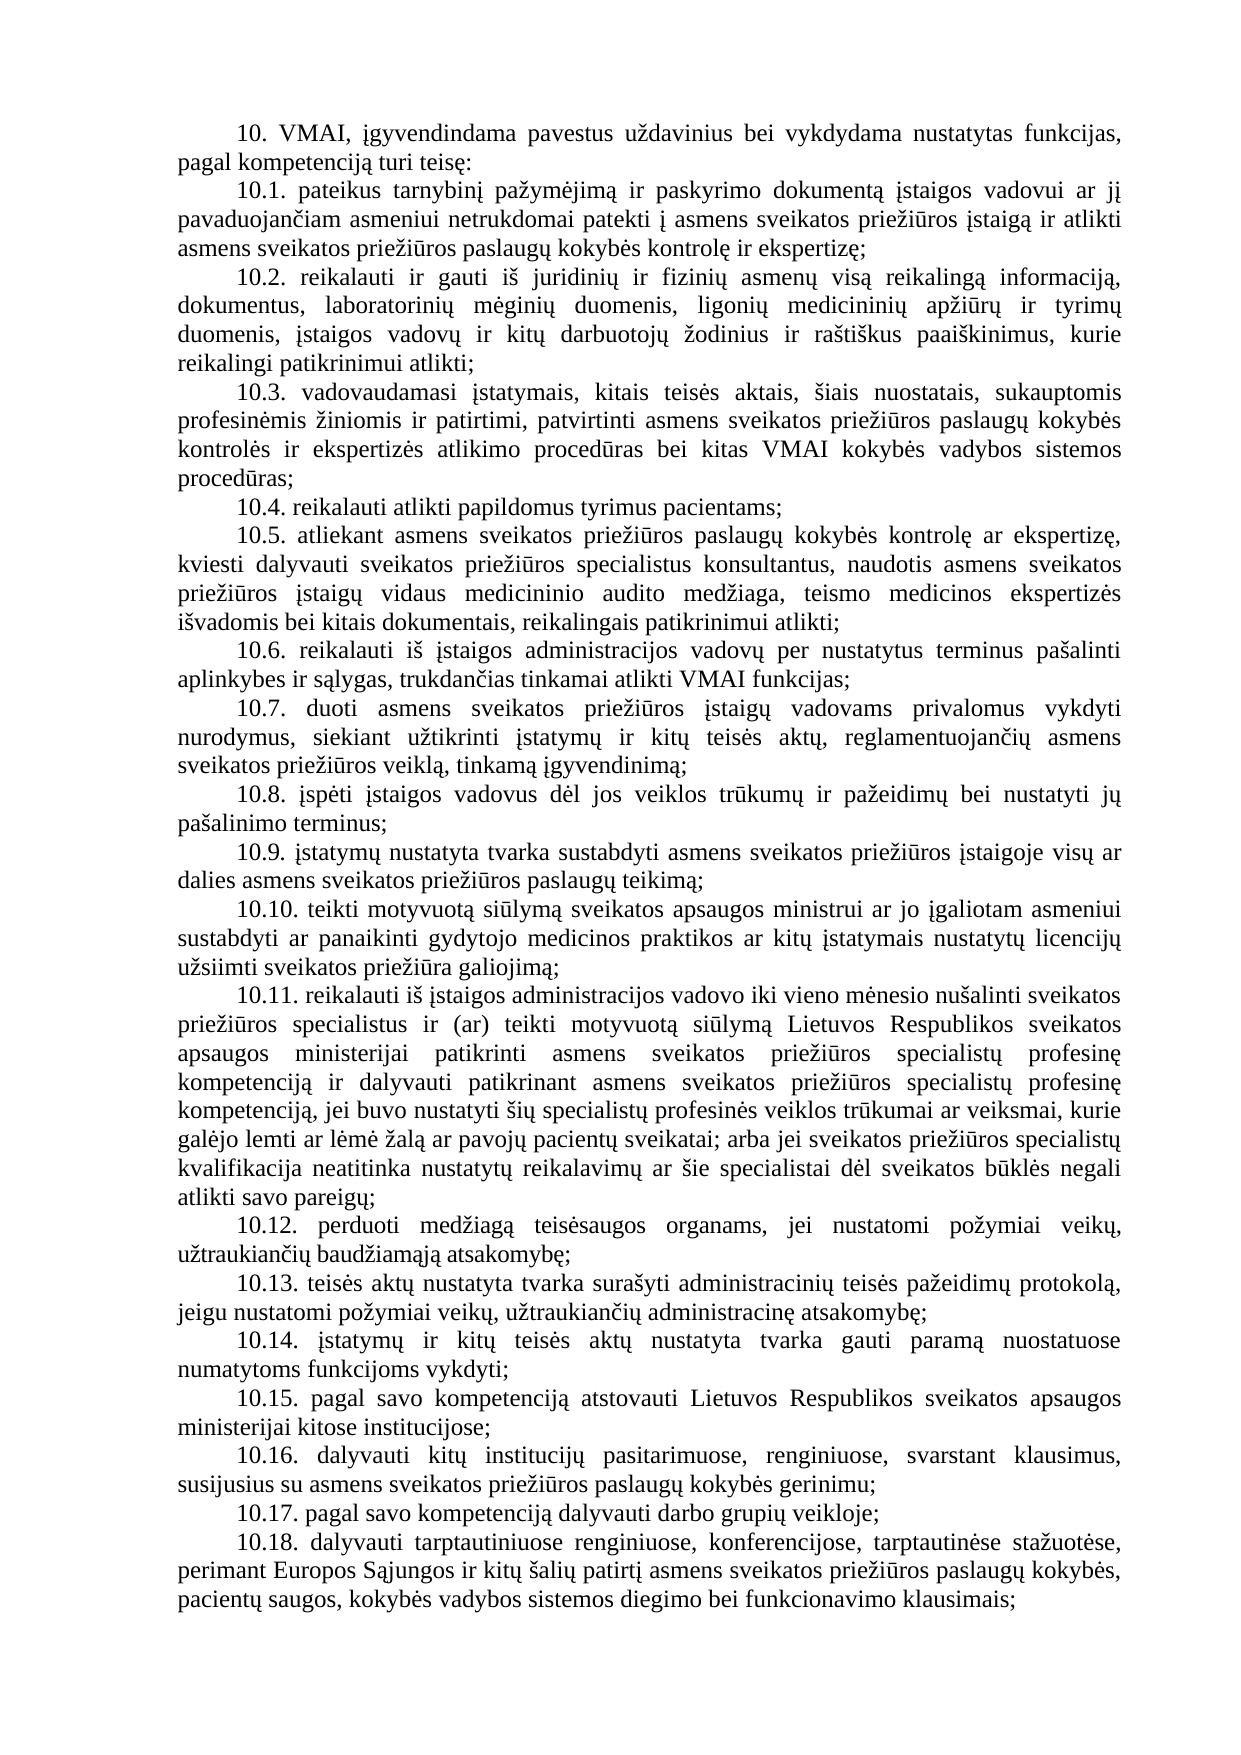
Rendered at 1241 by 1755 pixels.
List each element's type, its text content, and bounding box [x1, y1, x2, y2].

text 10.5. atliekant asmens sveikatos priežiūros paslaugų kokybės kontrolę ar ekspertizę, kviesti dalyvauti sveikatos priežiūros specialistus konsultantus, naudotis asmens sveikatos priežiūros įstaigų vidaus medicininio audito medžiaga, teismo medicinos ekspertizės išvadomis bei kitais dokumentais, reikalingais patikrinimui atlikti; [177, 521, 1122, 636]
text 10.8. įspėti įstaigos vadovus dėl jos veiklos trūkumų ir pažeidimų bei nustatyti jų pašalinimo terminus; [177, 779, 1122, 837]
text 10.2. reikalauti ir gauti iš juridinių ir fizinių asmenų visą reikalingą informaciją, dokumentus, laboratorinių mėginių duomenis, ligonių medicininių apžiūrų ir tyrimų duomenis, įstaigos vadovų ir kitų darbuotojų žodinius ir raštiškus paaiškinimus, kurie reikalingi patikrinimui atlikti; [177, 262, 1122, 377]
text 10.4. reikalauti atlikti papildomus tyrimus pacientams; [177, 492, 1122, 521]
text 10.9. įstatymų nustatyta tvarka sustabdyti asmens sveikatos priežiūros įstaigoje visų ar dalies asmens sveikatos priežiūros paslaugų teikimą; [177, 837, 1122, 894]
text 10.7. duoti asmens sveikatos priežiūros įstaigų vadovams privalomus vykdyti nurodymus, siekiant užtikrinti įstatymų ir kitų teisės aktų, reglamentuojančių asmens sveikatos priežiūros veiklą, tinkamą įgyvendinimą; [177, 693, 1122, 779]
text 10.10. teikti motyvuotą siūlymą sveikatos apsaugos ministrui ar jo įgaliotam asmeniui sustabdyti ar panaikinti gydytojo medicinos praktikos ar kitų įstatymais nustatytų licencijų užsiimti sveikatos priežiūra galiojimą; [177, 894, 1122, 981]
text 10.14. įstatymų ir kitų teisės aktų nustatyta tvarka gauti paramą nuostatuose numatytoms funkcijoms vykdyti; [177, 1326, 1122, 1383]
text 10.13. teisės aktų nustatyta tvarka surašyti administracinių teisės pažeidimų protokolą, jeigu nustatomi požymiai veikų, užtraukiančių administracinę atsakomybę; [177, 1268, 1122, 1326]
text 10.6. reikalauti iš įstaigos administracijos vadovų per nustatytus terminus pašalinti aplinkybes ir sąlygas, trukdančias tinkamai atlikti VMAI funkcijas; [177, 636, 1122, 693]
text 10.1. pateikus tarnybinį pažymėjimą ir paskyrimo dokumentą įstaigos vadovui ar jį pavaduojančiam asmeniui netrukdomai patekti į asmens sveikatos priežiūros įstaigą ir atlikti asmens sveikatos priežiūros paslaugų kokybės kontrolę ir ekspertizę; [177, 176, 1122, 262]
text 10.15. pagal savo kompetenciją atstovauti Lietuvos Respublikos sveikatos apsaugos ministerijai kitose institucijose; [177, 1383, 1122, 1441]
text 10.3. vadovaudamasi įstatymais, kitais teisės aktais, šiais nuostatais, sukauptomis profesinėmis žiniomis ir patirtimi, patvirtinti asmens sveikatos priežiūros paslaugų kokybės kontrolės ir ekspertizės atlikimo procedūras bei kitas VMAI kokybės vadybos sistemos procedūras; [177, 377, 1122, 492]
text 10. VMAI, įgyvendindama pavestus uždavinius bei vykdydama nustatytas funkcijas, pagal kompetenciją turi teisę: [177, 118, 1122, 176]
text 10.12. perduoti medžiagą teisėsaugos organams, jei nustatomi požymiai veikų, užtraukiančių baudžiamąją atsakomybę; [177, 1211, 1122, 1268]
text 10.11. reikalauti iš įstaigos administracijos vadovo iki vieno mėnesio nušalinti sveikatos priežiūros specialistus ir (ar) teikti motyvuotą siūlymą Lietuvos Respublikos sveikatos apsaugos ministerijai patikrinti asmens sveikatos priežiūros specialistų profesinę kompetenciją ir dalyvauti patikrinant asmens sveikatos priežiūros specialistų profesinę kompetenciją, jei buvo nustatyti šių specialistų profesinės veiklos trūkumai ar veiksmai, kurie galėjo lemti ar lėmė žalą ar pavojų pacientų sveikatai; arba jei sveikatos priežiūros specialistų kvalifikacija neatitinka nustatytų reikalavimų ar šie specialistai dėl sveikatos būklės negali atlikti savo pareigų; [177, 981, 1122, 1211]
text 10.17. pagal savo kompetenciją dalyvauti darbo grupių veikloje; [177, 1498, 1122, 1527]
text 10.16. dalyvauti kitų institucijų pasitarimuose, renginiuose, svarstant klausimus, susijusius su asmens sveikatos priežiūros paslaugų kokybės gerinimu; [177, 1441, 1122, 1498]
text 10.18. dalyvauti tarptautiniuose renginiuose, konferencijose, tarptautinėse stažuotėse, perimant Europos Sąjungos ir kitų šalių patirtį asmens sveikatos priežiūros paslaugų kokybės, pacientų saugos, kokybės vadybos sistemos diegimo bei funkcionavimo klausimais; [177, 1527, 1122, 1613]
